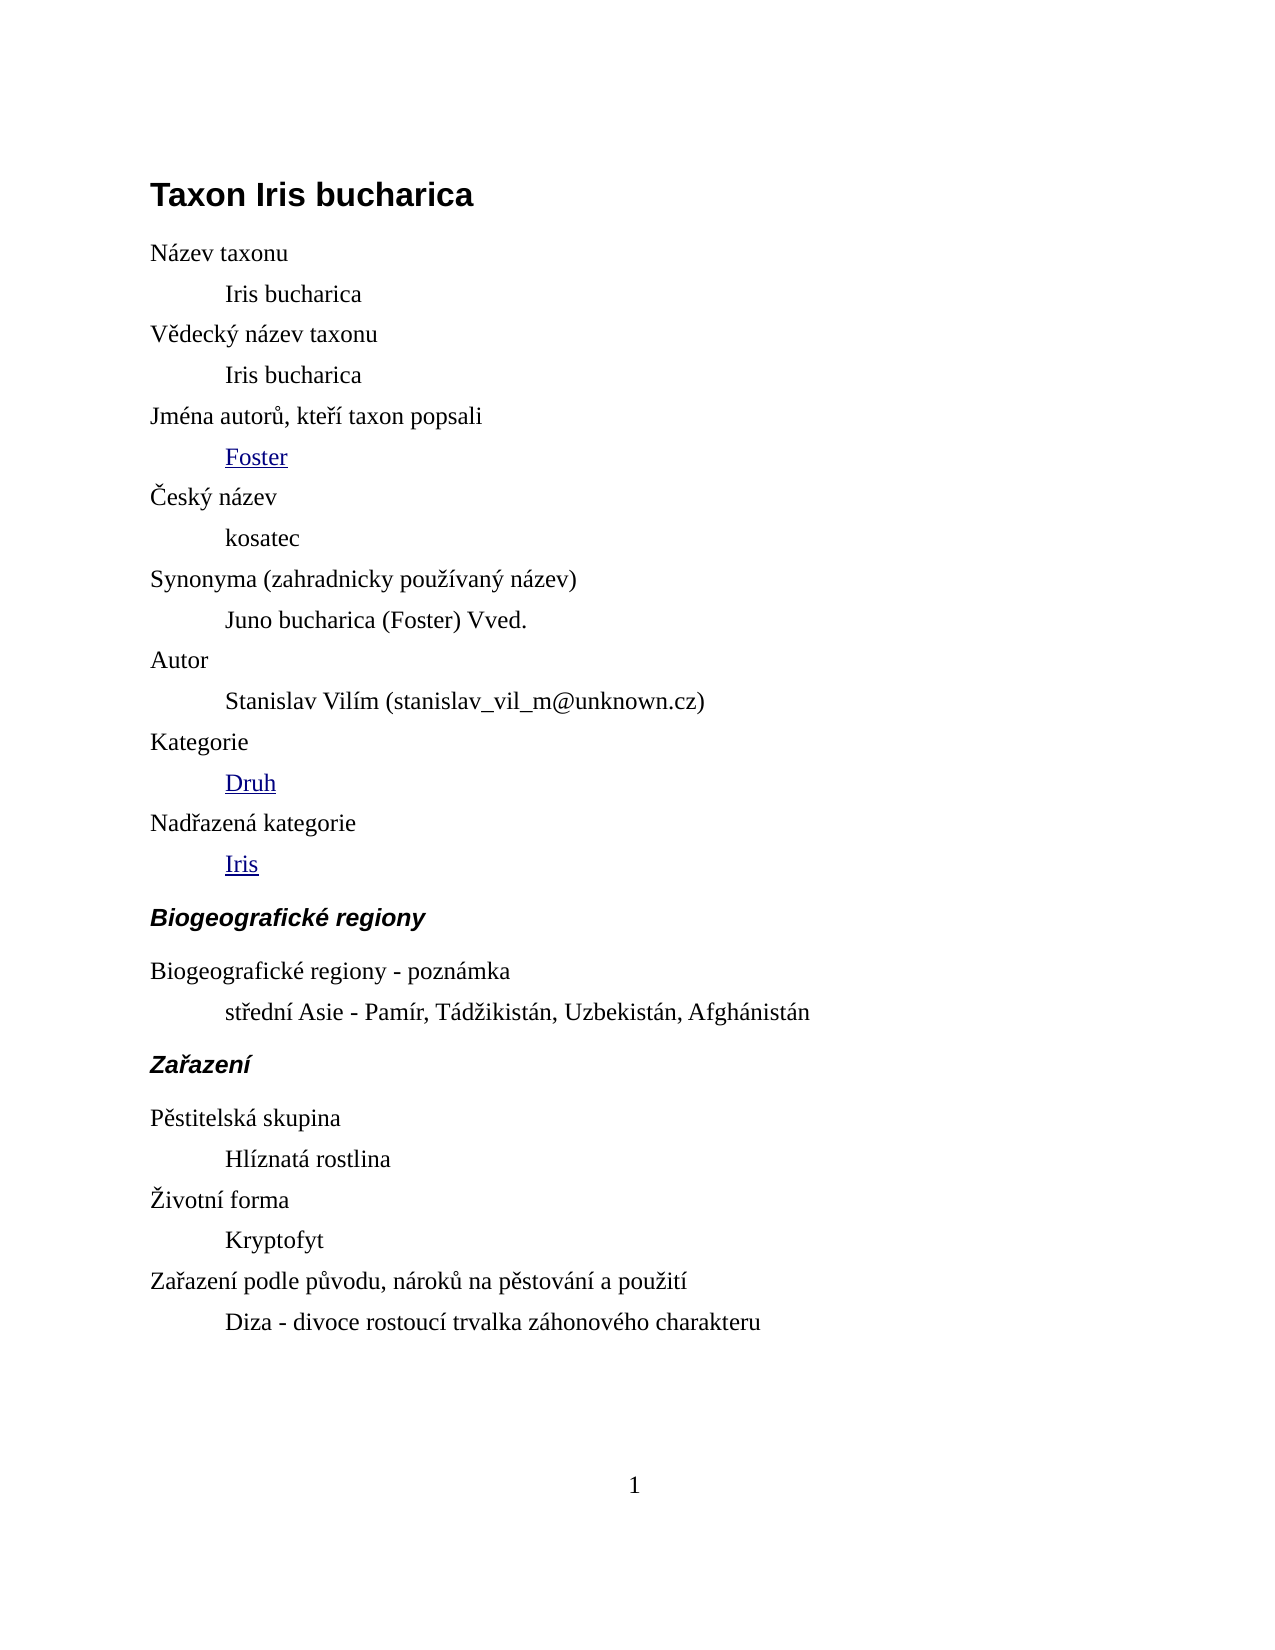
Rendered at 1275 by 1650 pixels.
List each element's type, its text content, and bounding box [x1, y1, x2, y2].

text Jména autorů, kteří taxon popsali [150, 401, 1125, 430]
text Vědecký název taxonu [150, 319, 1125, 348]
text Název taxonu [150, 238, 1125, 267]
text Iris [225, 849, 1125, 878]
text Foster [225, 442, 1125, 471]
text Iris bucharica [225, 279, 1125, 308]
text Pěstitelská skupina [150, 1103, 1125, 1132]
text kosatec [225, 523, 1125, 552]
text Diza - divoce rostoucí trvalka záhonového charakteru [225, 1307, 1125, 1336]
text Synonyma (zahradnicky používaný název) [150, 564, 1125, 593]
text Juno bucharica (Foster) Vved. [225, 605, 1125, 633]
subtitle Taxon Iris bucharica [150, 175, 1125, 214]
text Životní forma [150, 1185, 1125, 1213]
text Stanislav Vilím (stanislav_vil_m@unknown.cz) [225, 686, 1125, 715]
subtitle Zařazení [150, 1050, 1125, 1079]
subtitle Biogeografické regiony [150, 903, 1125, 931]
text střední Asie - Pamír, Tádžikistán, Uzbekistán, Afghánistán [225, 997, 1125, 1025]
text Kryptofyt [225, 1226, 1125, 1254]
text Nadřazená kategorie [150, 808, 1125, 837]
text Kategorie [150, 727, 1125, 756]
text Český název [150, 482, 1125, 511]
text Iris bucharica [225, 360, 1125, 389]
text Autor [150, 645, 1125, 674]
text Zařazení podle původu, nároků na pěstování a použití [150, 1266, 1125, 1295]
text Hlíznatá rostlina [225, 1144, 1125, 1173]
text Druh [225, 768, 1125, 796]
text Biogeografické regiony - poznámka [150, 956, 1125, 984]
